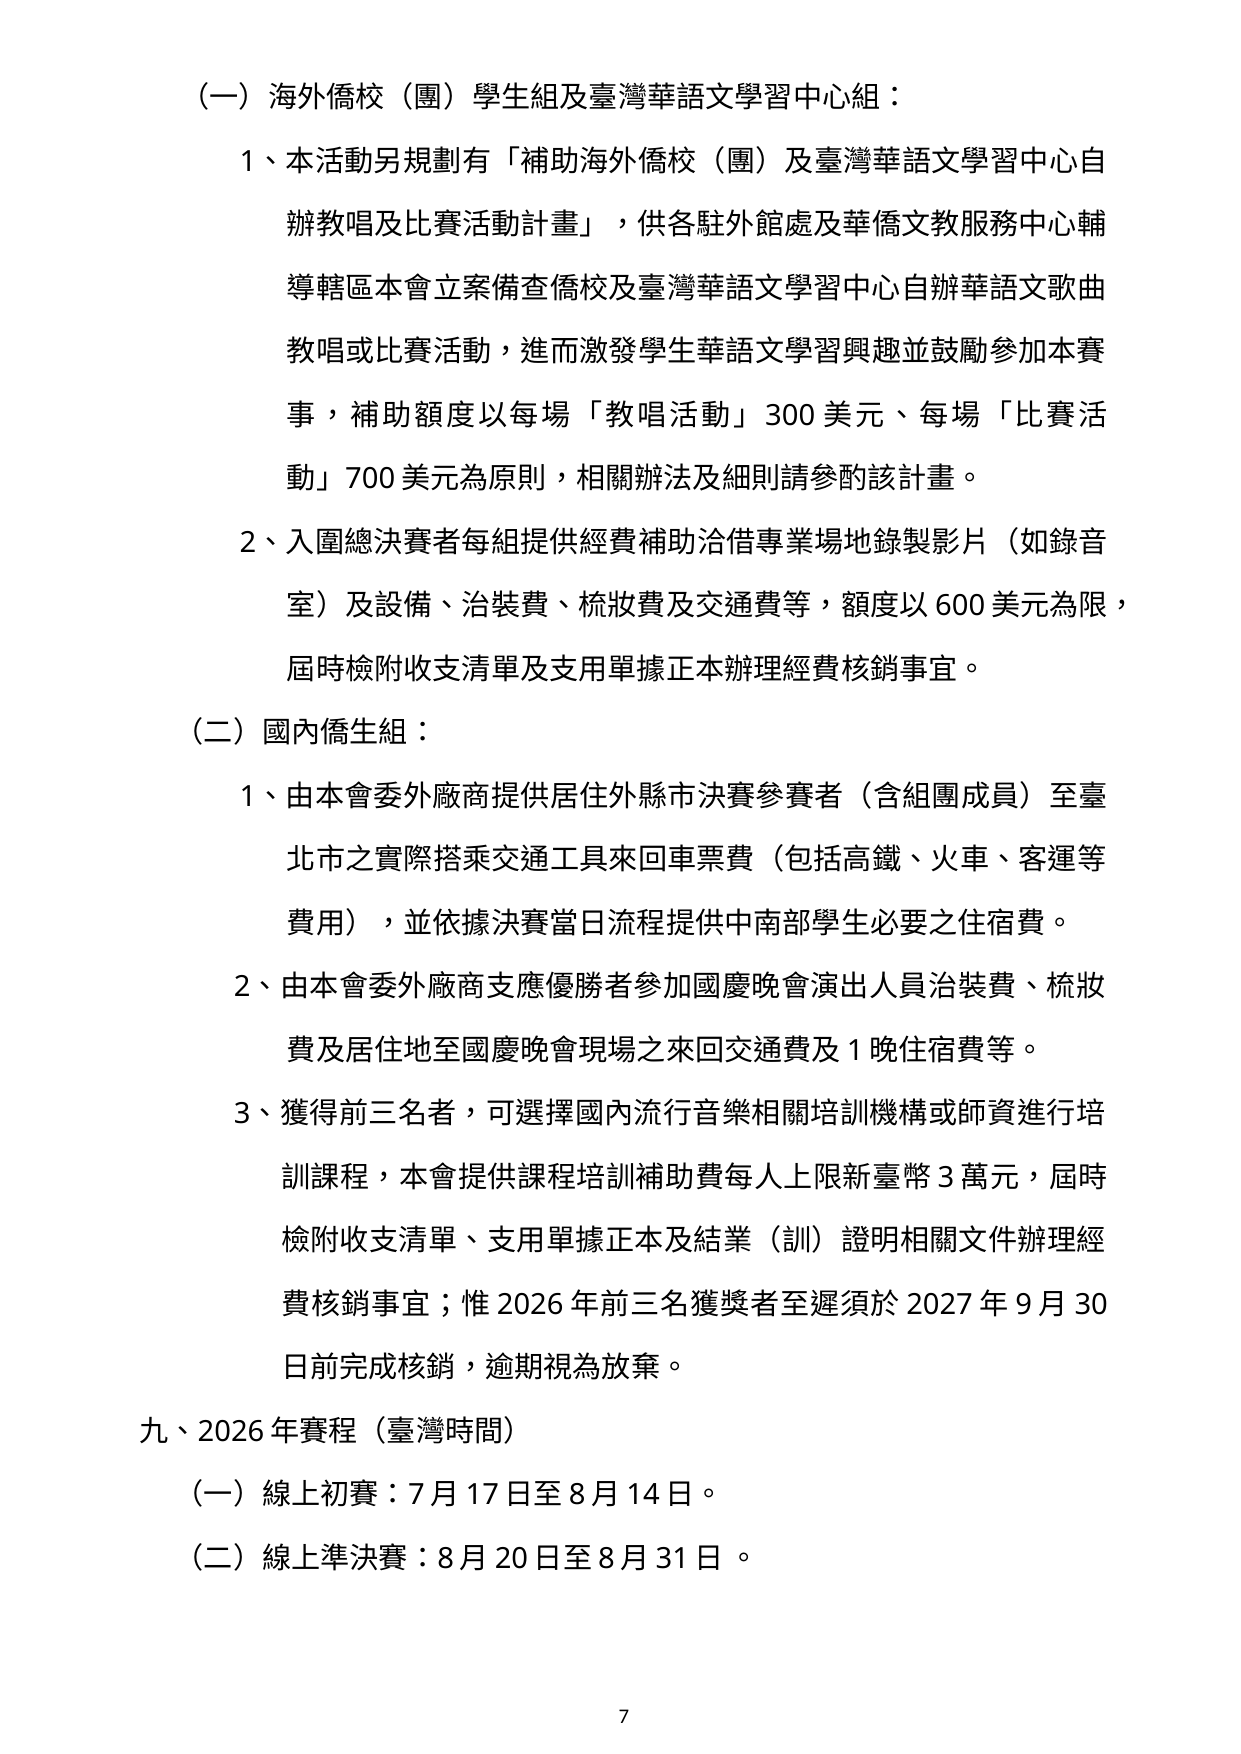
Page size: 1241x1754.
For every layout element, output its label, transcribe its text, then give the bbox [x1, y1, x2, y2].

text 1、本活動另規劃有「補助海外僑校（團）及臺灣華語文學習中心自辦教唱及比賽活動計畫」，供各駐外館處及華僑文教服務中心輔導轄區本會立案備查僑校及臺灣華語文學習中心自辦華語文歌曲教唱或比賽活動，進而激發學生華語文學習興趣並鼓勵參加本賽事，補助額度以每場「教唱活動」300美元、每場「比賽活動」700美元為原則，相關辦法及細則請參酌該計畫。 [239, 137, 1108, 497]
text （一）線上初賽：7月17日至8月14日。 [174, 1471, 1108, 1513]
list 九、2026年賽程（臺灣時間） [139, 1407, 1108, 1450]
text 1、由本會委外廠商提供居住外縣市決賽參賽者（含組團成員）至臺北市之實際搭乘交通工具來回車票費（包括高鐵、火車、客運等費用），並依據決賽當日流程提供中南部學生必要之住宿費。 [239, 772, 1108, 942]
text （二）國內僑生組： [174, 709, 1108, 751]
text （二）線上準決賽：8月20日至8月31日 。 [174, 1534, 1108, 1577]
text （一）海外僑校（團）學生組及臺灣華語文學習中心組： [180, 74, 1108, 116]
list 2、由本會委外廠商支應優勝者參加國慶晚會演出人員治裝費、梳妝費及居住地至國慶晚會現場之來回交通費及1晚住宿費等。 [233, 963, 1108, 1069]
text 2、入圍總決賽者每組提供經費補助洽借專業場地錄製影片（如錄音室）及設備、治裝費、梳妝費及交通費等，額度以600美元為限，屆時檢附收支清單及支用單據正本辦理經費核銷事宜。 [239, 518, 1108, 688]
list 3、獲得前三名者，可選擇國內流行音樂相關培訓機構或師資進行培訓課程，本會提供課程培訓補助費每人上限新臺幣3萬元，屆時檢附收支清單、支用單據正本及結業（訓）證明相關文件辦理經費核銷事宜；惟2026年前三名獲獎者至遲須於2027年9月30日前完成核銷，逾期視為放棄。 [233, 1090, 1108, 1386]
